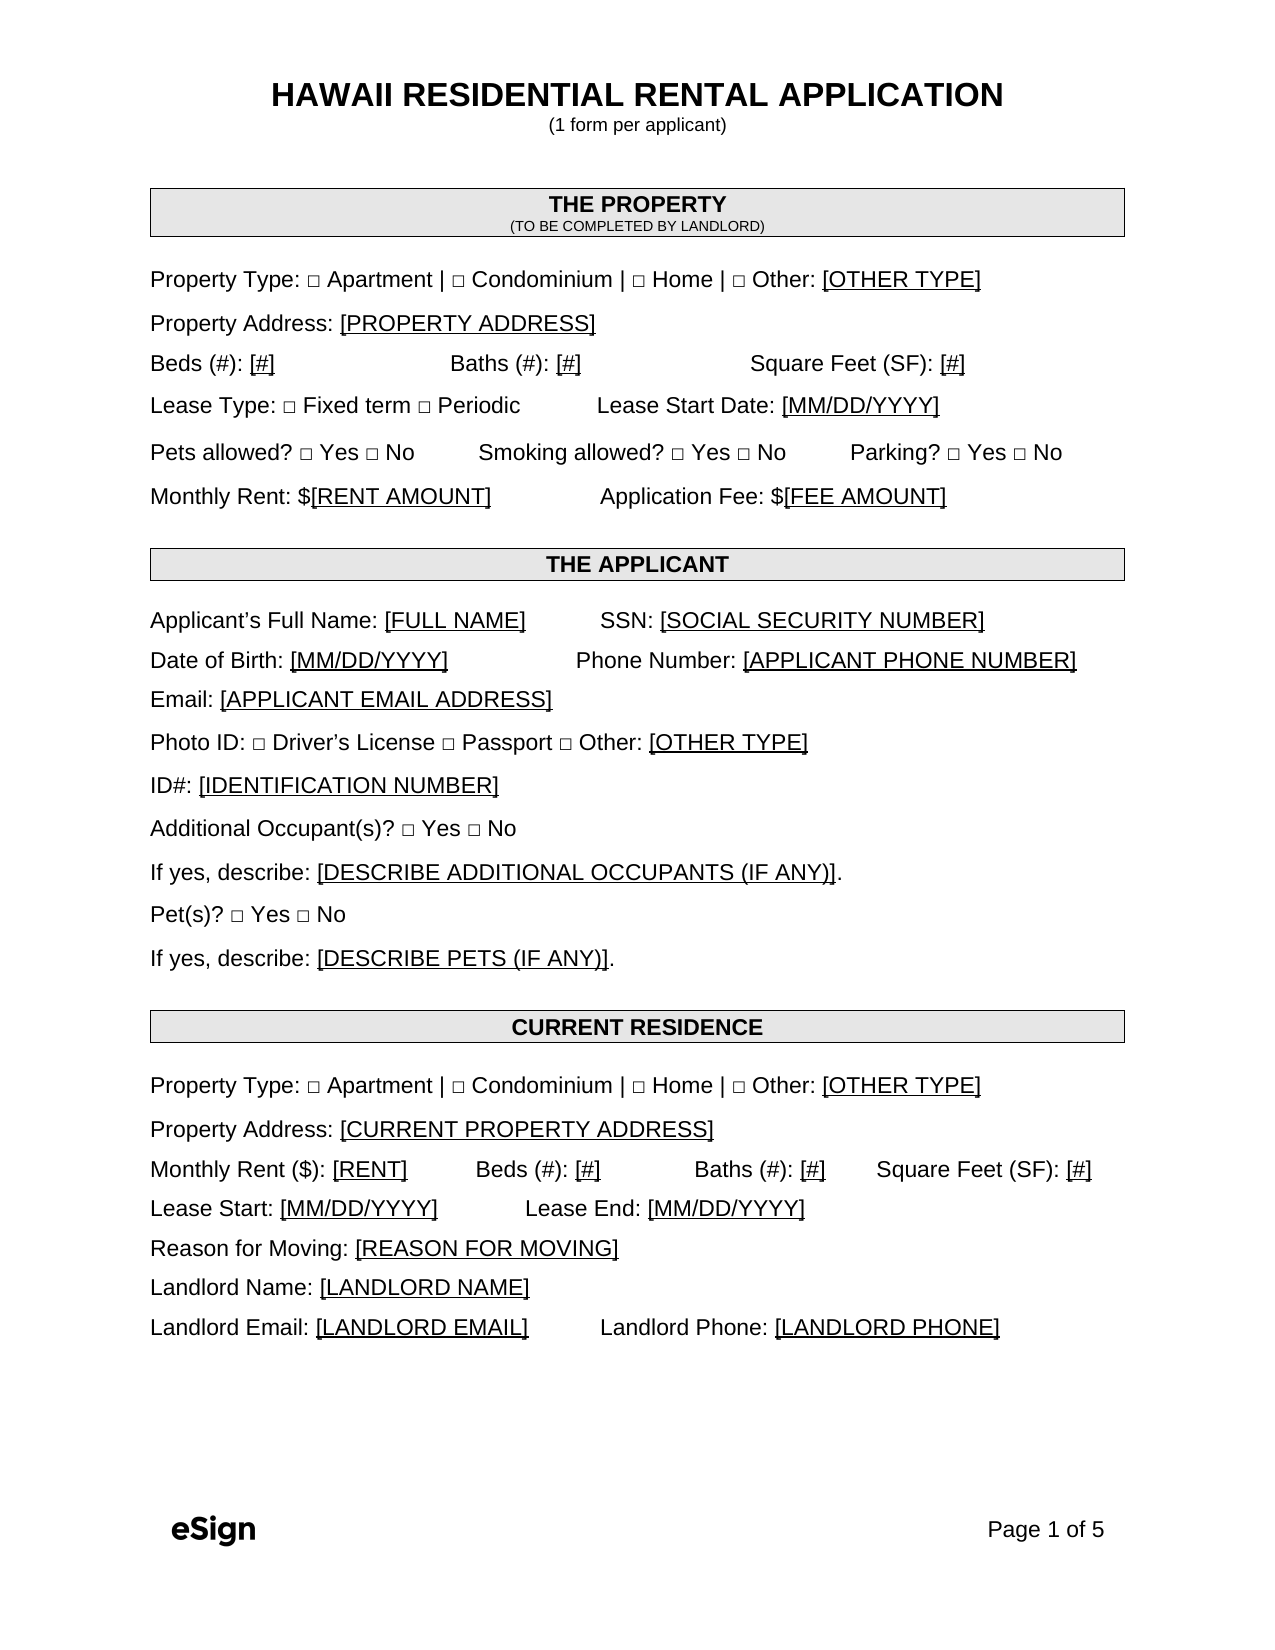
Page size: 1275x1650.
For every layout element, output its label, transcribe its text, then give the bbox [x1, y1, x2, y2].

text Date of Birth: [MM/DD/YYYY] Phone Number: [APPLICANT PHONE NUMBER] [150, 647, 1125, 673]
text Photo ID: ☐ Driver’s License ☐ Passport ☐ Other: [OTHER TYPE] [150, 726, 1125, 757]
text Additional Occupant(s)? ☐ Yes ☐ No [150, 812, 1125, 843]
text Email: [APPLICANT EMAIL ADDRESS] [150, 686, 1125, 712]
text THE PROPERTY [151, 189, 1124, 214]
text ID#: [IDENTIFICATION NUMBER] [150, 772, 1125, 799]
text HAWAII RESIDENTIAL RENTAL APPLICATION [150, 75, 1125, 113]
text Property Type: ☐ Apartment | ☐ Condominium | ☐ Home | ☐ Other: [OTHER TYPE] [150, 263, 1125, 295]
text Property Address: [CURRENT PROPERTY ADDRESS] [150, 1116, 1125, 1143]
text CURRENT RESIDENCE [151, 1011, 1124, 1042]
text Monthly Rent ($): [RENT] Beds (#): [#] Baths (#): [#] Square Feet (SF): [#] [150, 1156, 1125, 1182]
text If yes, describe: [DESCRIBE ADDITIONAL OCCUPANTS (IF ANY)]. [150, 859, 1125, 885]
text Pet(s)? ☐ Yes ☐ No [150, 898, 1125, 929]
text Reason for Moving: [REASON FOR MOVING] [150, 1235, 1125, 1261]
text Landlord Name: [LANDLORD NAME] [150, 1274, 1125, 1301]
text Property Type: ☐ Apartment | ☐ Condominium | ☐ Home | ☐ Other: [OTHER TYPE] [150, 1069, 1125, 1101]
text Property Address: [PROPERTY ADDRESS] [150, 310, 1125, 337]
text If yes, describe: [DESCRIBE PETS (IF ANY)]. [150, 945, 1125, 972]
text Lease Type: ☐ Fixed term ☐ Periodic Lease Start Date: [MM/DD/YYYY] [150, 389, 1125, 421]
text Pets allowed? ☐ Yes ☐ No Smoking allowed? ☐ Yes ☐ No Parking? ☐ Yes ☐ No [150, 436, 1125, 467]
text THE APPLICANT [151, 549, 1124, 580]
text Landlord Email: [LANDLORD EMAIL] Landlord Phone: [LANDLORD PHONE] [150, 1314, 1125, 1340]
text Applicant’s Full Name: [FULL NAME] SSN: [SOCIAL SECURITY NUMBER] [150, 607, 1125, 633]
text Lease Start: [MM/DD/YYYY] Lease End: [MM/DD/YYYY] [150, 1195, 1125, 1222]
text Monthly Rent: $[RENT AMOUNT] Application Fee: $[FEE AMOUNT] [150, 483, 1125, 509]
text (1 form per applicant) [150, 113, 1125, 135]
text (TO BE COMPLETED BY LANDLORD) [151, 214, 1124, 236]
text Beds (#): [#] Baths (#): [#] Square Feet (SF): [#] [150, 350, 1125, 376]
